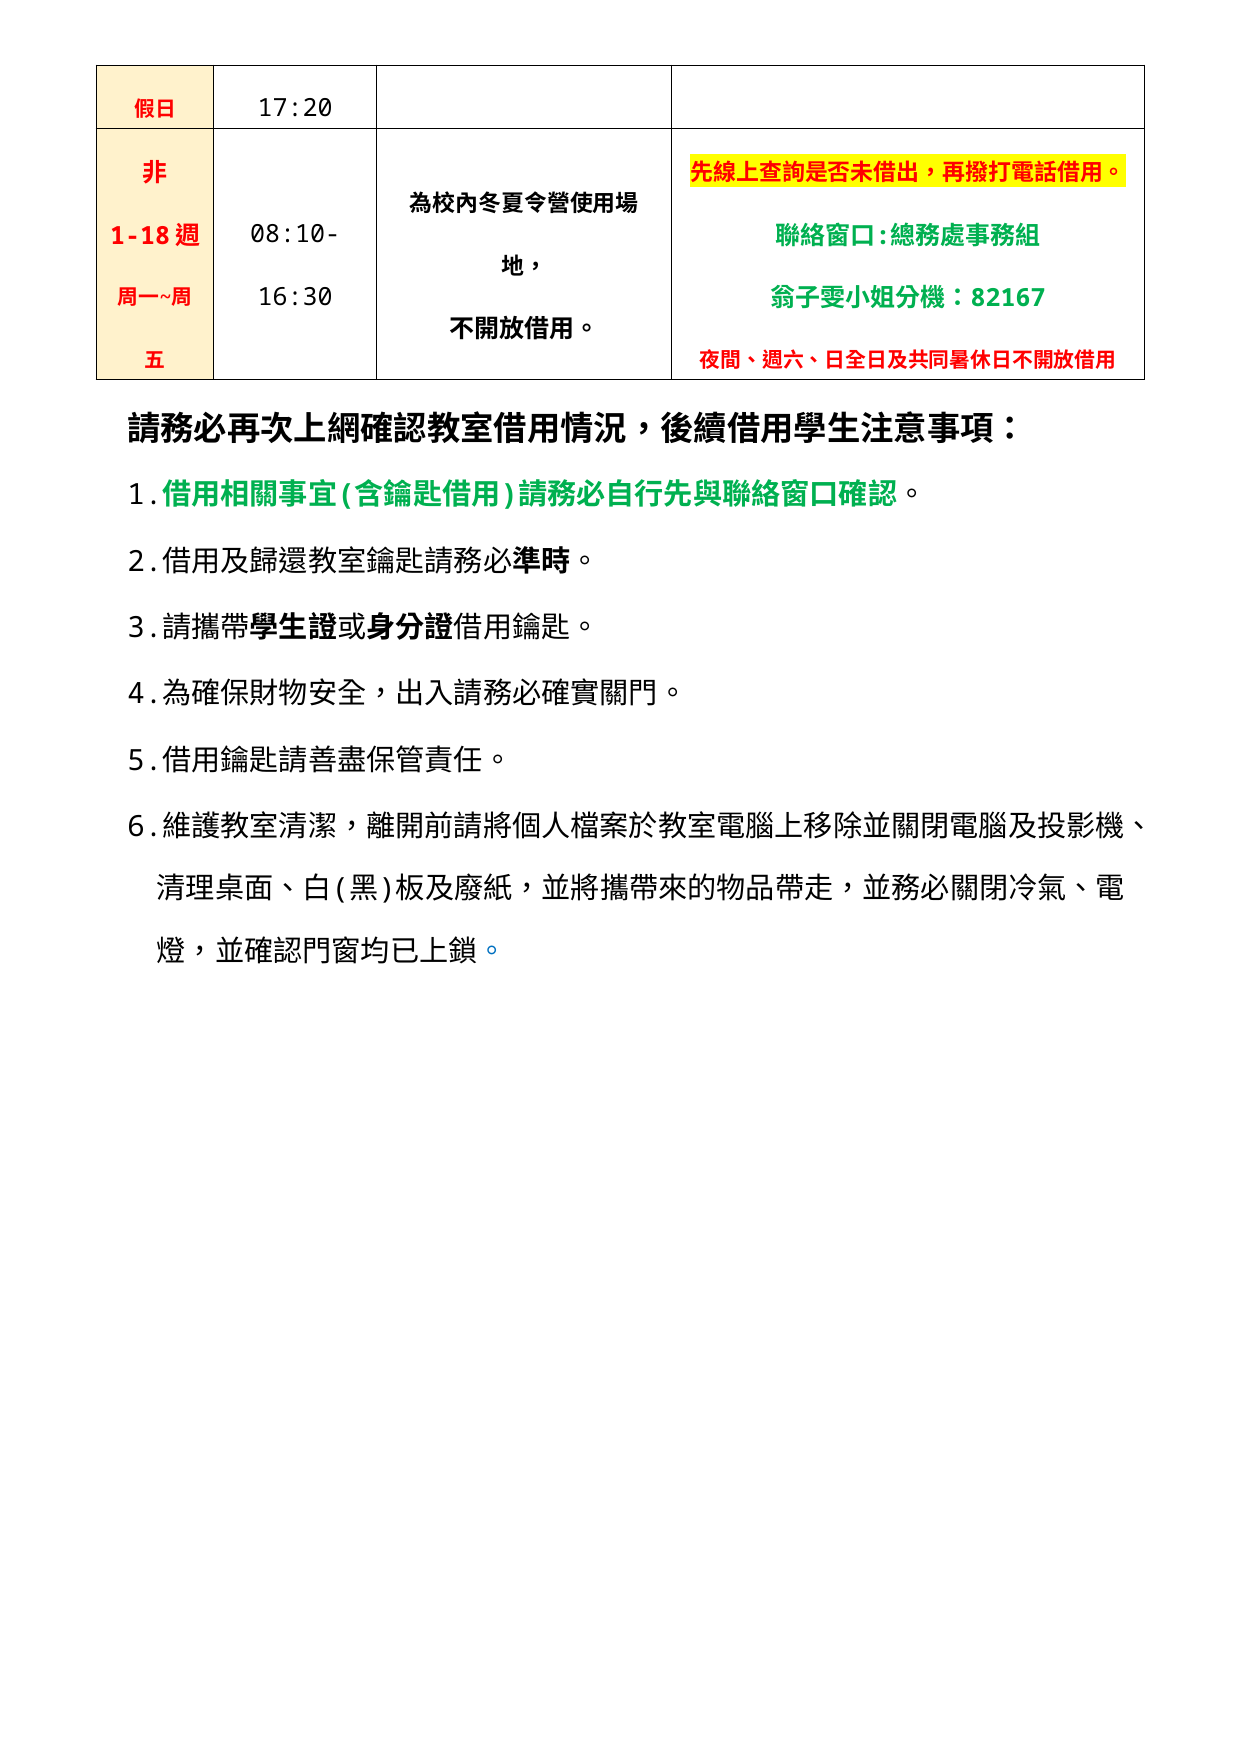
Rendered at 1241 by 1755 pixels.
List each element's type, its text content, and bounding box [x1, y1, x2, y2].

table_cell 非 1-18週 周一~周五 [97, 129, 213, 379]
text 4.為確保財物安全，出入請務必確實關門。 [127, 649, 1128, 712]
text 3.請攜帶學生證或身分證借用鑰匙。 [127, 583, 1128, 646]
text 2.借用及歸還教室鑰匙請務必準時。 [127, 517, 1128, 579]
table_cell 先線上查詢是否未借出，再撥打電話借用。 聯絡窗口:總務處事務組 翁子雯小姐分機：82167 夜間、週六、日全日及共同暑休日不開放借用 [672, 129, 1144, 379]
table_cell [377, 66, 671, 128]
text 1.借用相關事宜(含鑰匙借用)請務必自行先與聯絡窗口確認。 [127, 450, 1128, 513]
table_cell 08:10-16:30 [214, 129, 376, 379]
text 請務必再次上網確認教室借用情況，後續借用學生注意事項： [127, 384, 1128, 446]
table_cell 17:20 [214, 66, 376, 128]
table_cell 假日 [97, 66, 213, 128]
text 6.維護教室清潔，離開前請將個人檔案於教室電腦上移除並關閉電腦及投影機、清理桌面、白(黑)板及廢紙，並將攜帶來的物品帶走，並務必關閉冷氣、電燈，並確認門窗均已上鎖。 [127, 782, 1128, 969]
text 5.借用鑰匙請善盡保管責任。 [127, 716, 1128, 778]
table_cell [672, 66, 1144, 128]
table_cell 為校內冬夏令營使用場地， 不開放借用。 [377, 129, 671, 379]
